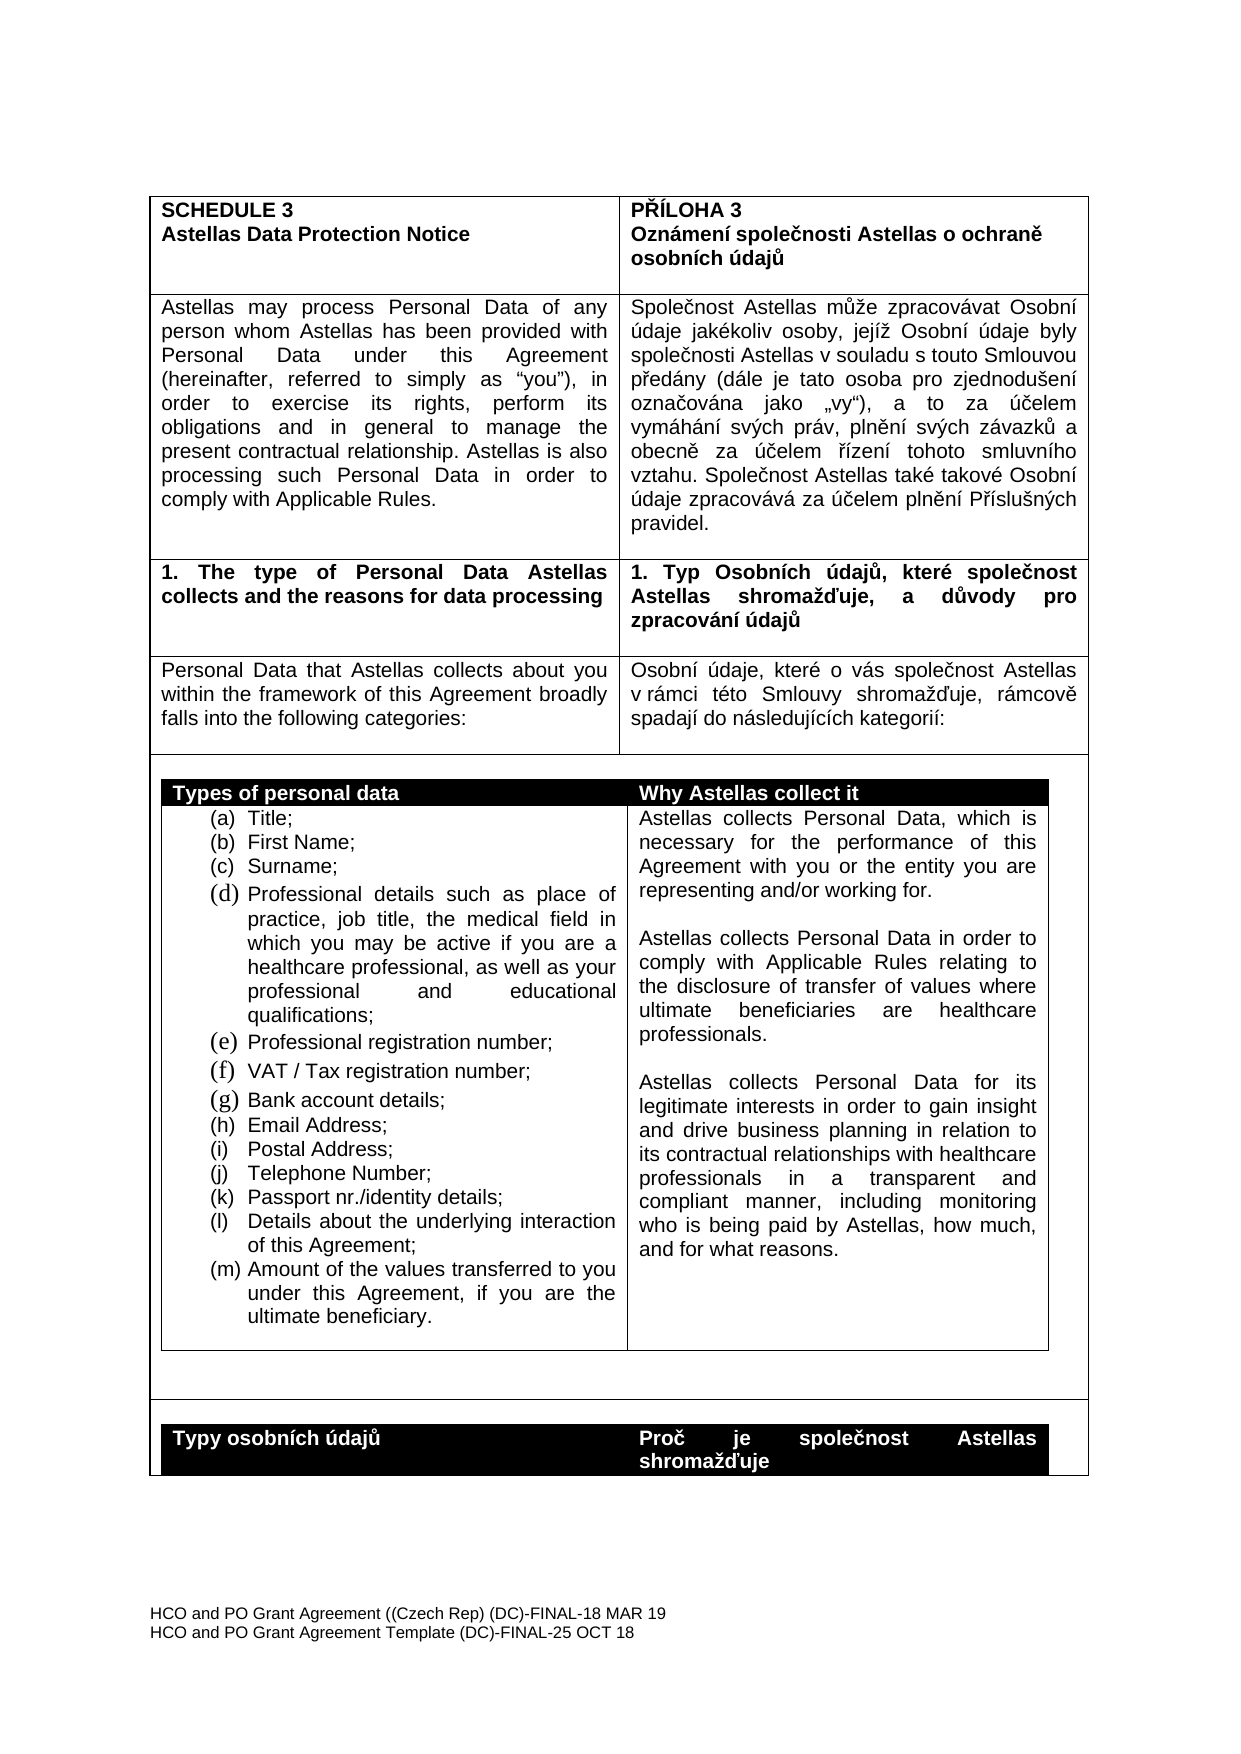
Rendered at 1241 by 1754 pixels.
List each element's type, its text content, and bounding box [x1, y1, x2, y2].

table_header PŘÍLOHA 3 Oznámení společnosti Astellas o ochraně osobních údajů [620, 197, 1088, 293]
table_header SCHEDULE 3 Astellas Data Protection Notice [151, 197, 619, 293]
table_cell 1. The type of Personal Data Astellas collects and the reasons for data processing [151, 560, 619, 656]
table_cell Společnost Astellas může zpracovávat Osobní údaje jakékoliv osoby, jejíž Osobní údaje byly společnosti Astellas v souladu s touto Smlouvou předány (dále je tato osoba pro zjednodušení označována jako „vy“), a to za účelem vymáhání svých práv, plnění svých závazků a obecně za účelem řízení tohoto smluvního vztahu. Společnost Astellas také takové Osobní údaje zpracovává za účelem plnění Příslušných pravidel. [620, 295, 1088, 559]
table_cell Astellas may process Personal Data of any person whom Astellas has been provided with Personal Data under this Agreement (hereinafter, referred to simply as “you”), in order to exercise its rights, perform its obligations and in general to manage the present contractual relationship. Astellas is also processing such Personal Data in order to comply with Applicable Rules. [151, 295, 619, 559]
table_cell [151, 1400, 1088, 1475]
table_header Why Astellas collect it [628, 780, 1048, 805]
table_header Typy osobních údajů [162, 1425, 628, 1474]
table_cell Personal Data that Astellas collects about you within the framework of this Agreement broadly falls into the following categories: [151, 657, 619, 754]
table_cell Astellas collects Personal Data, which is necessary for the performance of this Agreement with you or the entity you are representing and/or working for. Astellas collects Personal Data in order to comply with Applicable Rules relating to the disclosure of transfer of values where ultimate beneficiaries are healthcare professionals. Astellas collects Personal Data for its legitimate interests in order to gain insight and drive business planning in relation to its contractual relationships with healthcare professionals in a transparent and compliant manner, including monitoring who is being paid by Astellas, how much, and for what reasons. [628, 806, 1048, 1349]
table_header Proč je společnost Astellas shromažďuje [628, 1425, 1048, 1474]
table_cell Osobní údaje, které o vás společnost Astellas v rámci této Smlouvy shromažďuje, rámcově spadají do následujících kategorií: [620, 657, 1088, 754]
table_header Types of personal data [162, 780, 628, 805]
table_cell [151, 755, 1088, 1399]
table_cell 1. Typ Osobních údajů, které společnost Astellas shromažďuje, a důvody pro zpracování údajů [620, 560, 1088, 656]
table_cell Title; First Name; Surname; Professional details such as place of practice, job title, the medical field in which you may be active if you are a healthcare professional, as well as your professional and educational qualifications; Professional registration number; VAT / Tax registration number; Bank account details; Email Address; Postal Address; Telephone Number; Passport nr./identity details; Details about the underlying interaction of this Agreement; Amount of the values transferred to you under this Agreement, if you are the ultimate beneficiary. [162, 806, 627, 1349]
